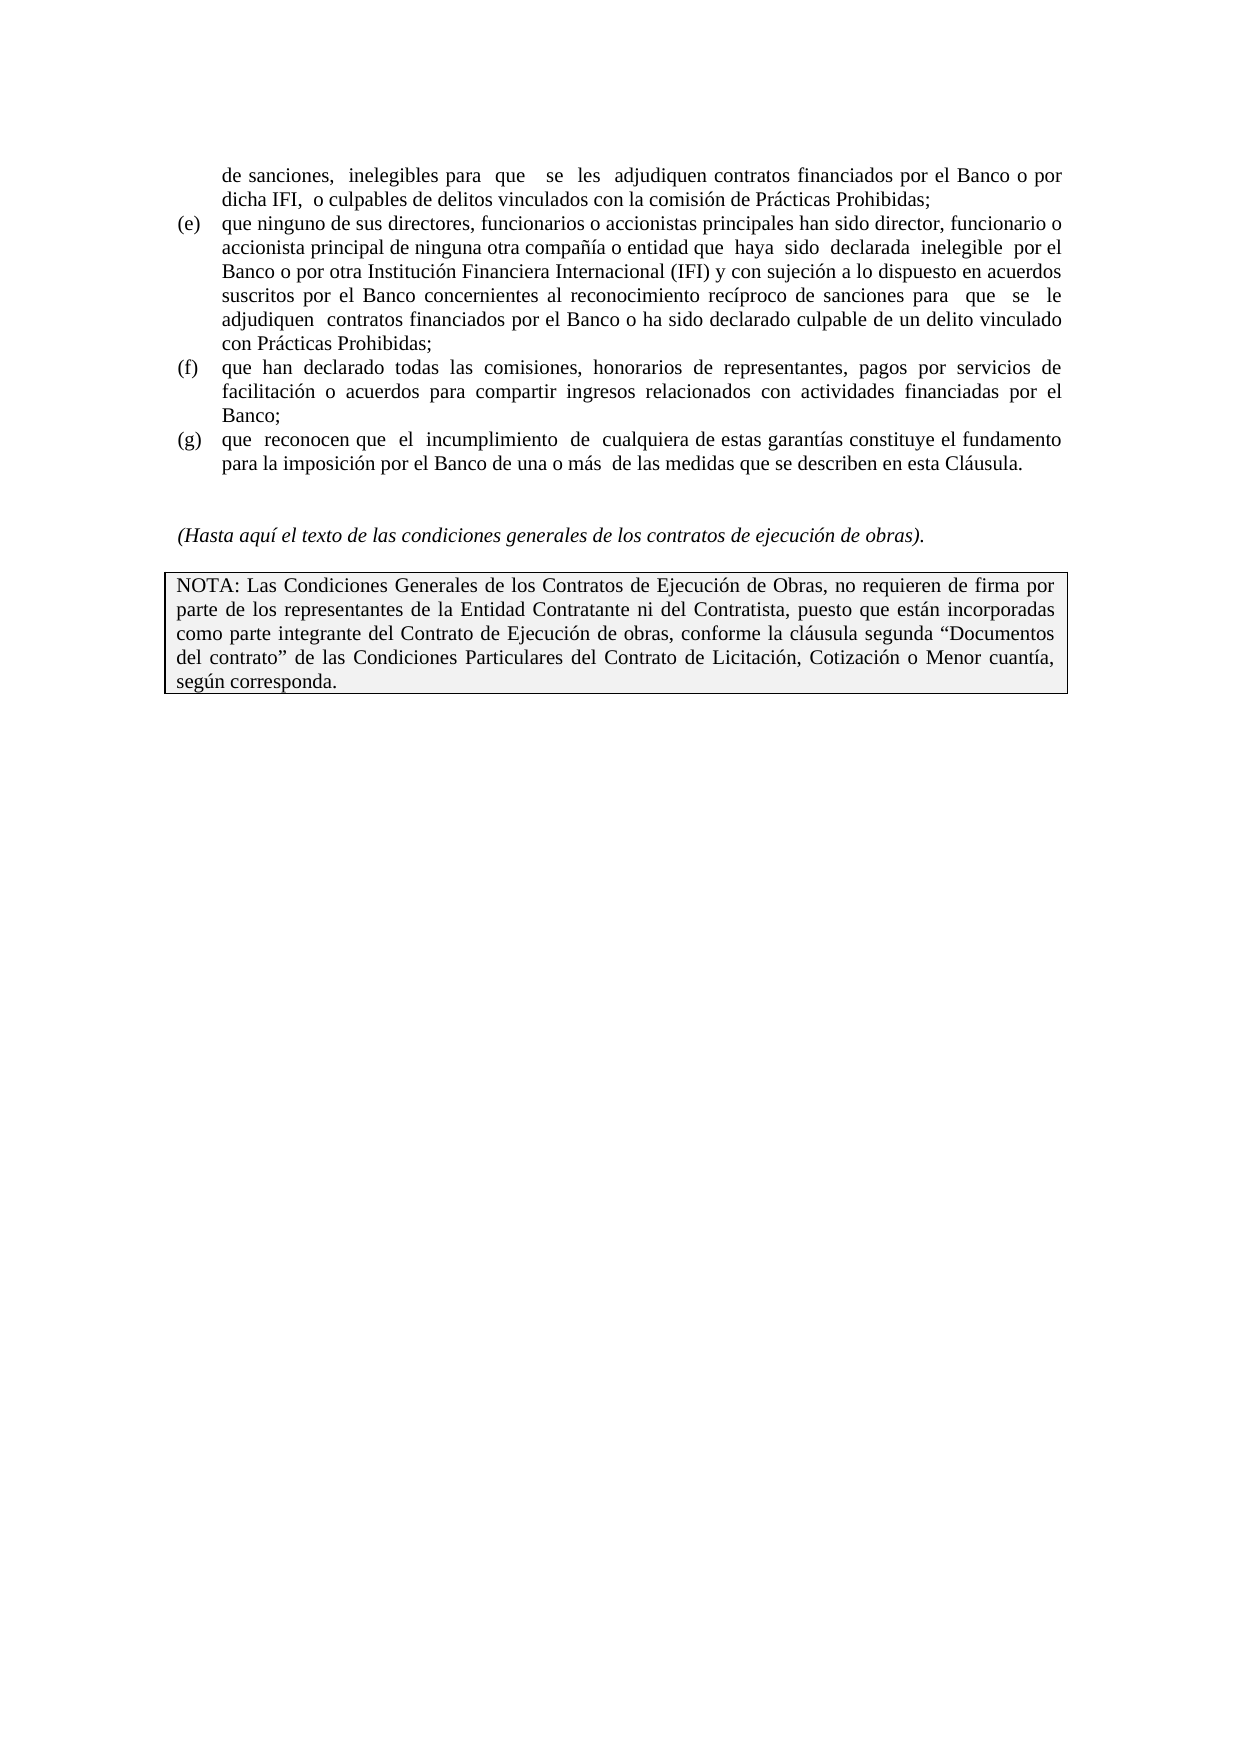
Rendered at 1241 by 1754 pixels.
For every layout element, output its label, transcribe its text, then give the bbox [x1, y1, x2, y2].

text (Hasta aquí el texto de las condiciones generales de los contratos de ejecución de obras). [177, 523, 1063, 547]
text (f) que han declarado todas las comisiones, honorarios de representantes, pagos por servicios de facilitación o acuerdos para compartir ingresos relacionados con actividades financiadas por el Banco; [177, 355, 1063, 427]
text (e) que ninguno de sus directores, funcionarios o accionistas principales han sido director, funcionario o accionista principal de ninguna otra compañía o entidad que haya sido declarada inelegible por el Banco o por otra Institución Financiera Internacional (IFI) y con sujeción a lo dispuesto en acuerdos suscritos por el Banco concernientes al reconocimiento recíproco de sanciones para que se le adjudiquen contratos financiados por el Banco o ha sido declarado culpable de un delito vinculado con Prácticas Prohibidas; [177, 211, 1063, 355]
table_header NOTA: Las Condiciones Generales de los Contratos de Ejecución de Obras, no requieren de firma por parte de los representantes de la Entidad Contratante ni del Contratista, puesto que están incorporadas como parte integrante del Contrato de Ejecución de obras, conforme la cláusula segunda “Documentos del contrato” de las Condiciones Particulares del Contrato de Licitación, Cotización o Menor cuantía, según corresponda. [166, 573, 1067, 693]
text (g) que reconocen que el incumplimiento de cualquiera de estas garantías constituye el fundamento para la imposición por el Banco de una o más de las medidas que se describen en esta Cláusula. [177, 427, 1063, 475]
text de sanciones, inelegibles para que se les adjudiquen contratos financiados por el Banco o por dicha IFI, o culpables de delitos vinculados con la comisión de Prácticas Prohibidas; [177, 162, 1063, 211]
